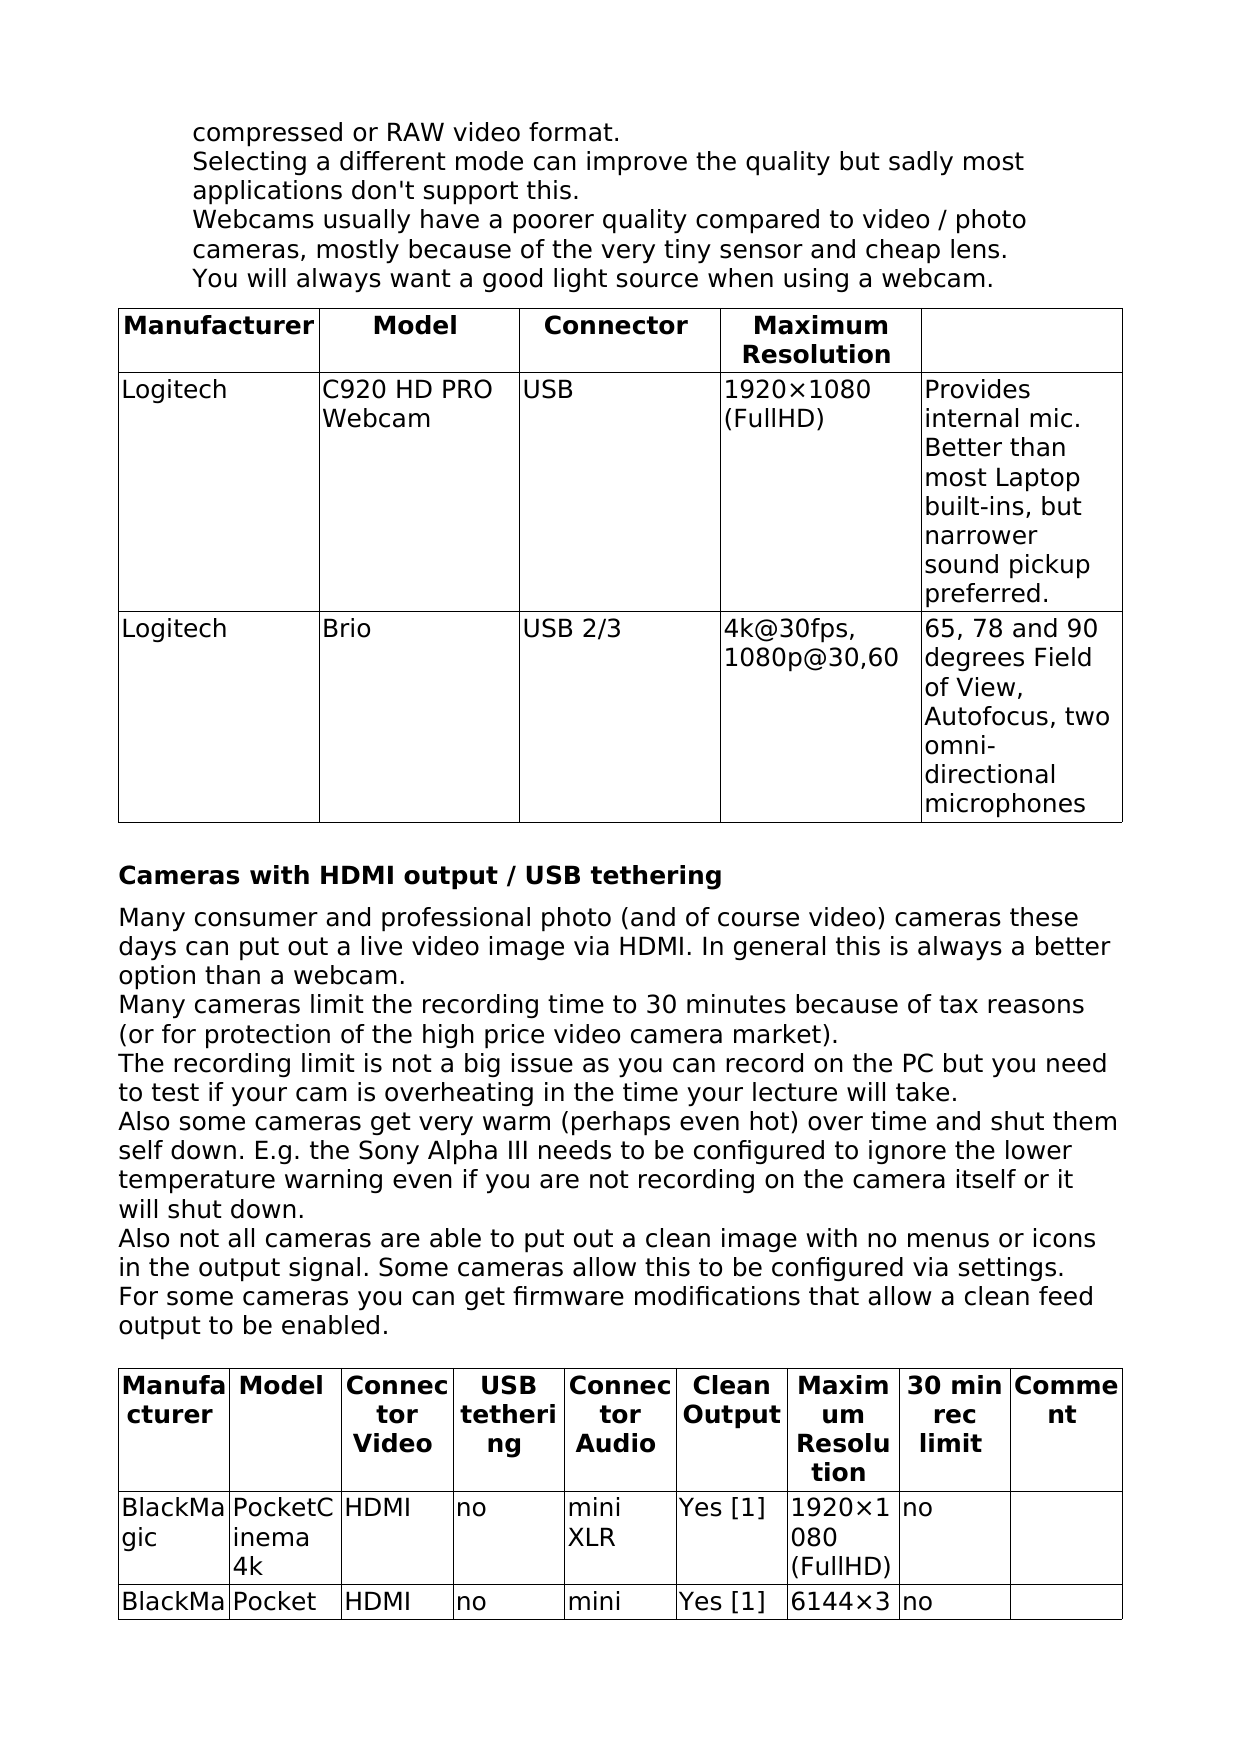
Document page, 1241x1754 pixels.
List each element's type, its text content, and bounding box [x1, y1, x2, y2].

table_header Connector [520, 309, 720, 372]
table_cell [1011, 1585, 1122, 1619]
table_cell Logitech [119, 373, 319, 611]
table_cell USB [520, 373, 720, 611]
table_header Maximum Resolution [788, 1369, 899, 1491]
table_header Model [320, 309, 519, 372]
table_cell mini XLR [565, 1492, 676, 1584]
table_cell no [900, 1585, 1010, 1619]
table_cell 1920×1080 (FullHD) [721, 373, 921, 611]
table_header [922, 309, 1122, 372]
table_cell 4k@30fps, 1080p@30,60 [721, 612, 921, 822]
table_header Maximum Resolution [721, 309, 921, 372]
table_cell BlackMa [119, 1585, 229, 1619]
table_header Model [230, 1369, 341, 1491]
table_cell no [454, 1492, 564, 1584]
table_cell Yes [1] [677, 1492, 787, 1584]
table_cell Yes [1] [677, 1585, 787, 1619]
table_cell 65, 78 and 90 degrees Field of View, Autofocus, two omni-directional microphones [922, 612, 1122, 822]
table_cell 6144×3 [788, 1585, 899, 1619]
table_header Connector Audio [565, 1369, 676, 1491]
table_cell Provides internal mic. Better than most Laptop built-ins, but narrower sound pickup preferred. [922, 373, 1122, 611]
table_header Manufacturer [119, 309, 319, 372]
table_header 30 min rec limit [900, 1369, 1010, 1491]
table_header Manufacturer [119, 1369, 229, 1491]
table_cell HDMI [342, 1585, 453, 1619]
table_header Connector Video [342, 1369, 453, 1491]
text Many consumer and professional photo (and of course video) cameras these days can put out a live video image via HDMI. In general this is always a better option than a webcam. Many cameras limit the recording time to 30 minutes because of tax reasons (or for protection of the high price video camera market). The recording limit is not a big issue as you can record on the PC but you need to test if your cam is overheating in the time your lecture will take. Also some cameras get very warm (perhaps even hot) over time and shut them self down. E.g. the Sony Alpha III needs to be configured to ignore the lower temperature warning even if you are not recording on the camera itself or it will shut down. Also not all cameras are able to put out a clean image with no menus or icons in the output signal. Some cameras allow this to be configured via settings. For some cameras you can get firmware modifications that allow a clean feed output to be enabled. [118, 903, 1122, 1341]
table_cell HDMI [342, 1492, 453, 1584]
table_cell [1011, 1492, 1122, 1584]
subtitle Cameras with HDMI output / USB tethering [118, 861, 1122, 891]
table_cell Brio [320, 612, 519, 822]
table_cell no [900, 1492, 1010, 1584]
table_cell no [454, 1585, 564, 1619]
table_header Comment [1011, 1369, 1122, 1491]
table_cell 1920×1080 (FullHD) [788, 1492, 899, 1584]
table_header Clean Output [677, 1369, 787, 1491]
table_cell USB 2/3 [520, 612, 720, 822]
list compressed or RAW video format. Selecting a different mode can improve the quality but sadly most applications don't support this. Webcams usually have a poorer quality compared to video / photo cameras, mostly because of the very tiny sensor and cheap lens. You will always want a good light source when using a webcam. [177, 118, 1122, 293]
table_cell mini [565, 1585, 676, 1619]
table_cell Pocket [230, 1585, 341, 1619]
table_cell C920 HD PRO Webcam [320, 373, 519, 611]
table_cell Logitech [119, 612, 319, 822]
table_cell PocketCinema 4k [230, 1492, 341, 1584]
table_header USB tethering [454, 1369, 564, 1491]
table_cell BlackMagic [119, 1492, 229, 1584]
